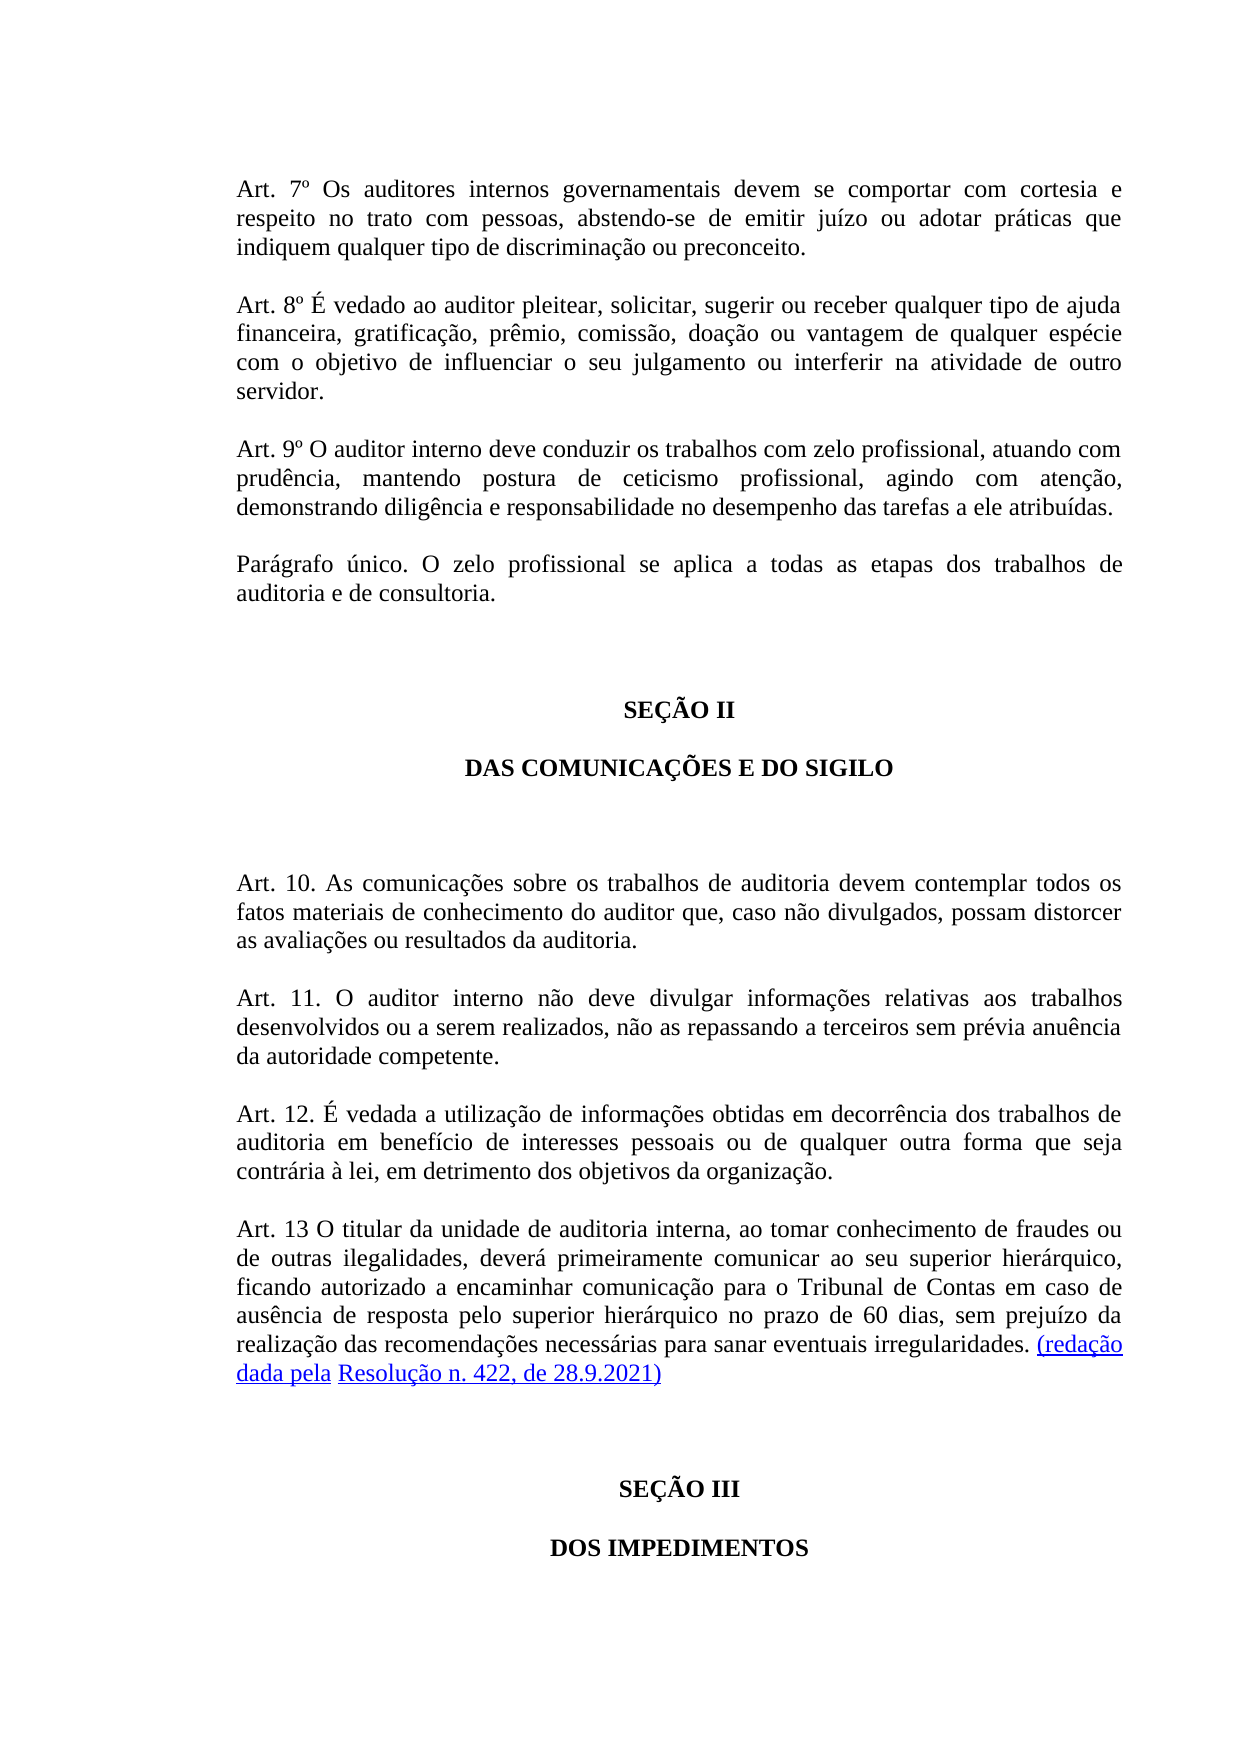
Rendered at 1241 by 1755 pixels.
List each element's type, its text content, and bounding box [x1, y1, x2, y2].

text Art. 13 O titular da unidade de auditoria interna, ao tomar conhecimento de fraudes ou de outras ilegalidades, deverá primeiramente comunicar ao seu superior hierárquico, ficando autorizado a encaminhar comunicação para o Tribunal de Contas em caso de ausência de resposta pelo superior hierárquico no prazo de 60 dias, sem prejuízo da realização das recomendações necessárias para sanar eventuais irregularidades. (redação dada pela Resolução n. 422, de 28.9.2021) [236, 1214, 1123, 1387]
text DAS COMUNICAÇÕES E DO SIGILO [396, 753, 962, 781]
text Art. 12. É vedada a utilização de informações obtidas em decorrência dos trabalhos de auditoria em benefício de interesses pessoais ou de qualquer outra forma que seja contrária à lei, em detrimento dos objetivos da organização. [236, 1099, 1122, 1185]
text Art. 7º Os auditores internos governamentais devem se comportar com cortesia e respeito no trato com pessoas, abstendo-se de emitir juízo ou adotar práticas que indiquem qualquer tipo de discriminação ou preconceito. [236, 174, 1122, 261]
text Art. 11. O auditor interno não deve divulgar informações relativas aos trabalhos desenvolvidos ou a serem realizados, não as repassando a terceiros sem prévia anuência da autoridade competente. [236, 983, 1123, 1070]
text SEÇÃO III [397, 1474, 962, 1503]
text Parágrafo único. O zelo profissional se aplica a todas as etapas dos trabalhos de auditoria e de consultoria. [236, 549, 1123, 607]
text Art. 10. As comunicações sobre os trabalhos de auditoria devem contemplar todos os fatos materiais de conhecimento do auditor que, caso não divulgados, possam distorcer as avaliações ou resultados da auditoria. [236, 868, 1122, 954]
text Art. 8º É vedado ao auditor pleitear, solicitar, sugerir ou receber qualquer tipo de ajuda financeira, gratificação, prêmio, comissão, doação ou vantagem de qualquer espécie com o objetivo de influenciar o seu julgamento ou interferir na atividade de outro servidor. [236, 290, 1122, 405]
text DOS IMPEDIMENTOS [397, 1533, 962, 1561]
text SEÇÃO II [397, 695, 962, 723]
text Art. 9º O auditor interno deve conduzir os trabalhos com zelo profissional, atuando com prudência, mantendo postura de ceticismo profissional, agindo com atenção, demonstrando diligência e responsabilidade no desempenho das tarefas a ele atribuídas. [236, 434, 1122, 520]
